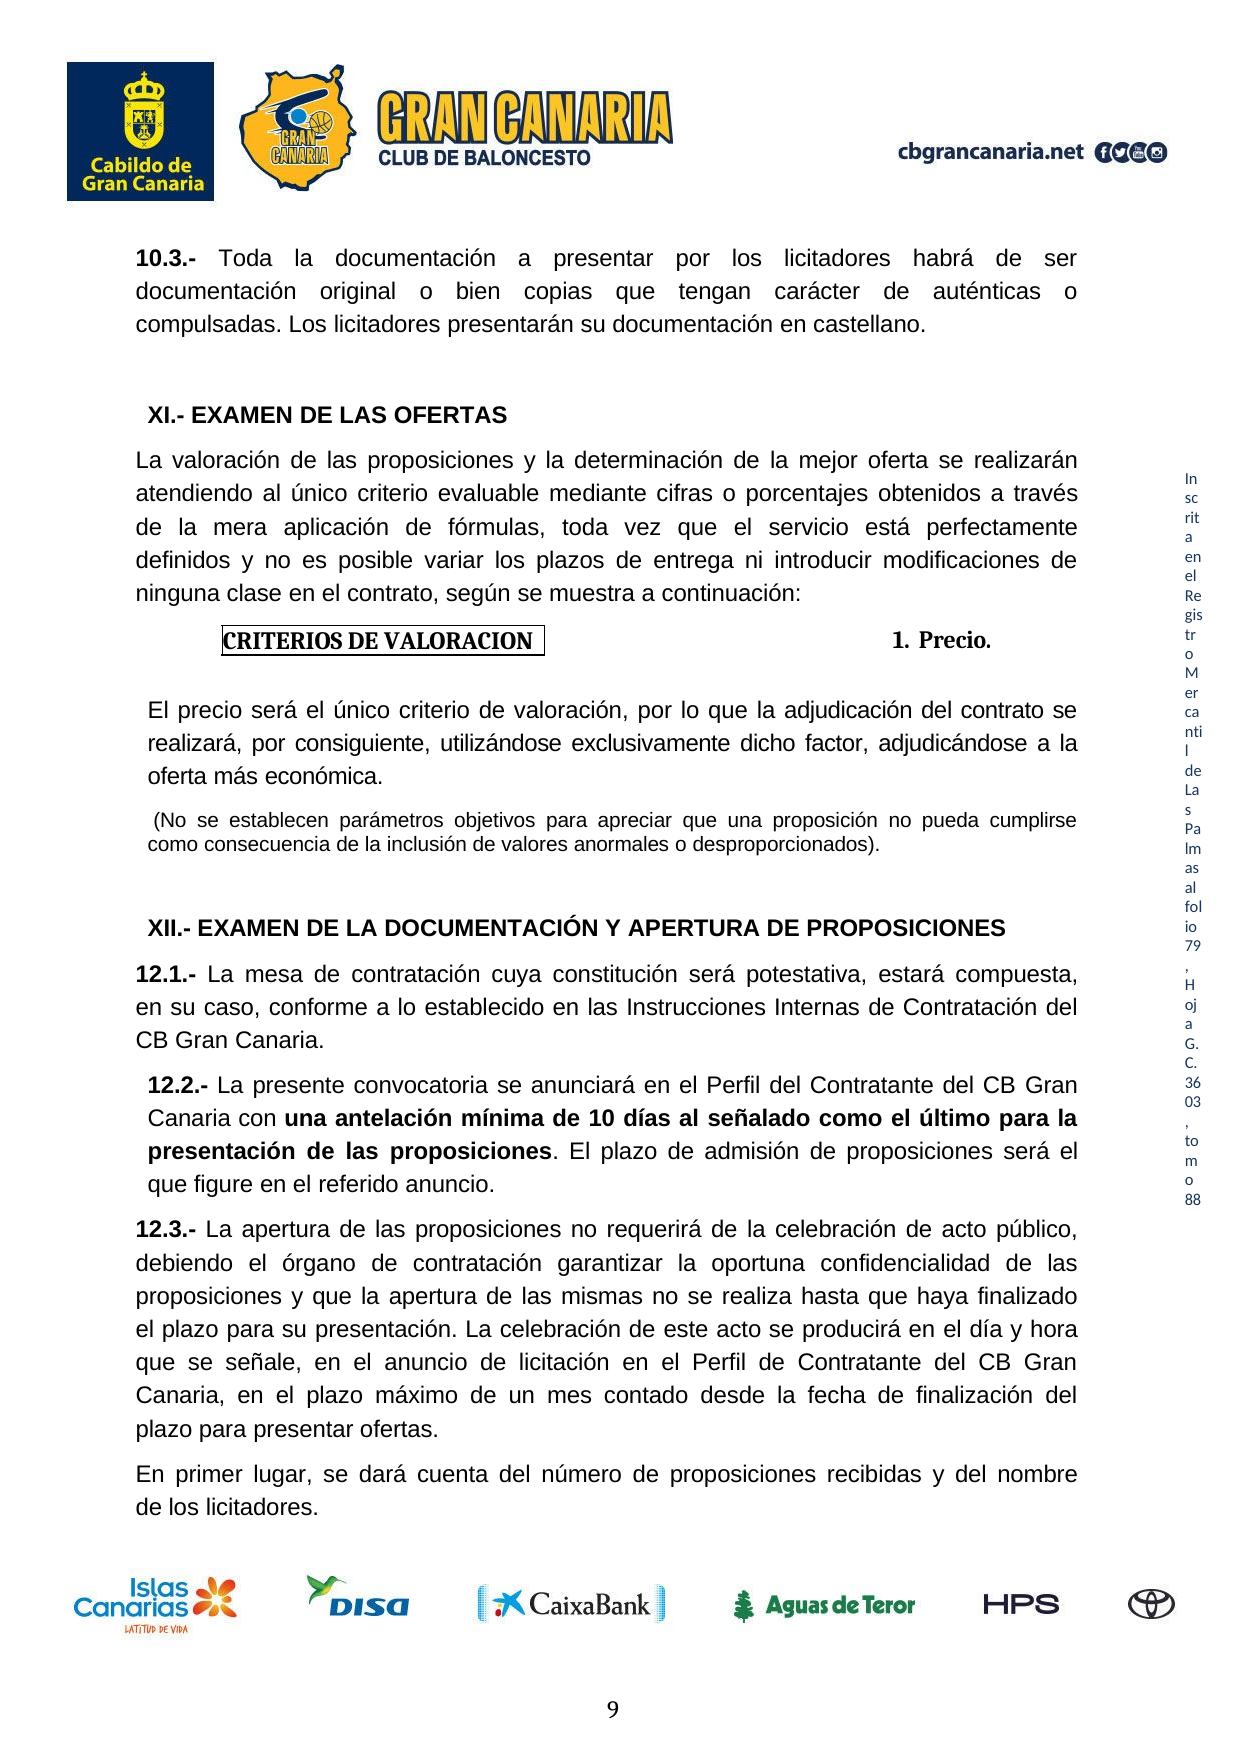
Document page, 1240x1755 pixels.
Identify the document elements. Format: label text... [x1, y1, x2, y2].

list CRITERIOS DE VALORACION [223, 626, 544, 654]
text Inscrita en el Registro Mercantil de Las Palmas al folio 79, Hoja G.C. 3603, tomo 882 Gral.- N.I.F.: A-35310598 [1184, 469, 1203, 1209]
